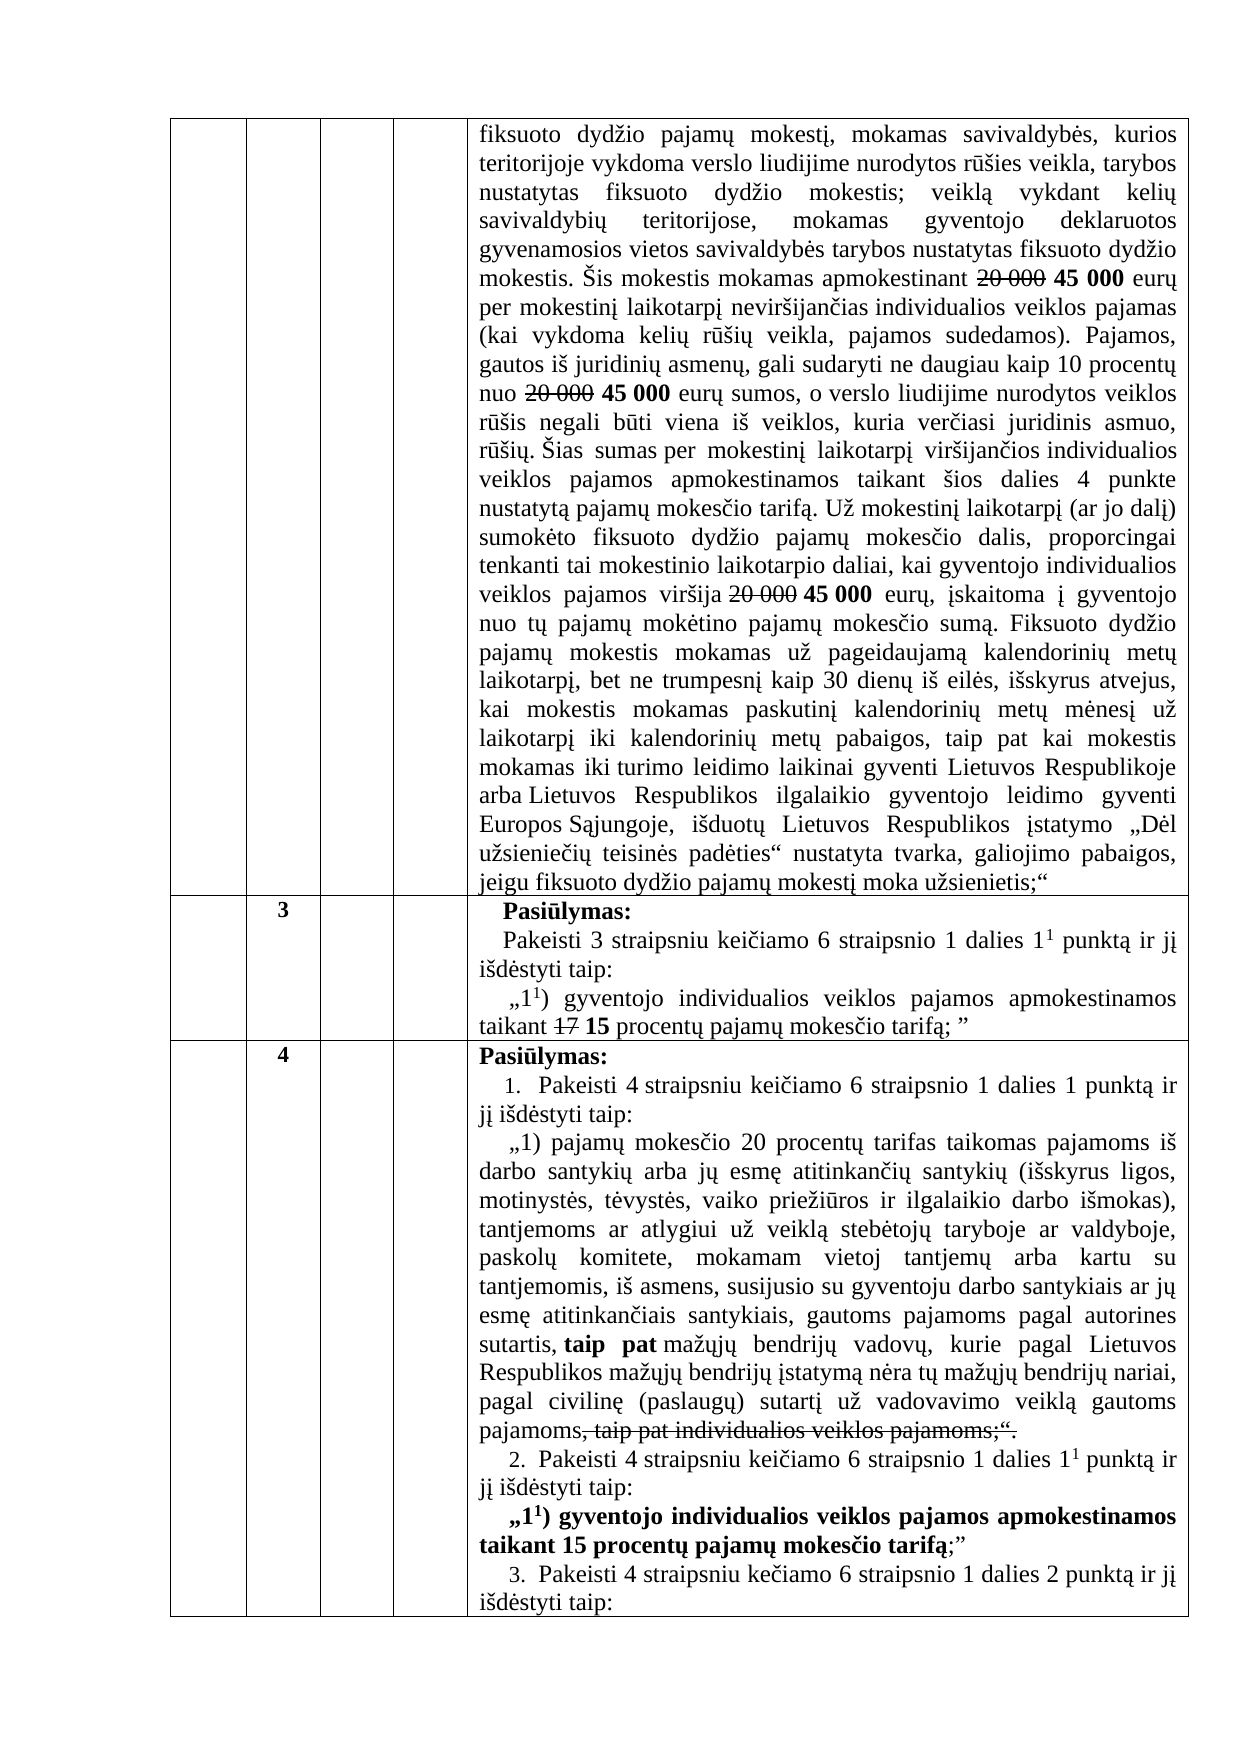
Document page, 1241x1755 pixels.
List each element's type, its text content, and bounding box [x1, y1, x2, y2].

table_cell [321, 896, 393, 1040]
table_cell [171, 119, 246, 895]
table_cell 3 [247, 896, 320, 1040]
table_cell [171, 1041, 246, 1616]
table_cell [321, 119, 393, 895]
table_cell 4 [247, 1041, 320, 1616]
table_cell [247, 119, 320, 895]
table_cell [394, 119, 467, 895]
table_cell fiksuoto dydžio pajamų mokestį, mokamas savivaldybės, kurios teritorijoje vykdoma verslo liudijime nurodytos rūšies veikla, tarybos nustatytas fiksuoto dydžio mokestis; veiklą vykdant kelių savivaldybių teritorijose, mokamas gyventojo deklaruotos gyvenamosios vietos savivaldybės tarybos nustatytas fiksuoto dydžio mokestis. Šis mokestis mokamas apmokestinant 20 000 45 000 eurų per mokestinį laikotarpį neviršijančias individualios veiklos pajamas (kai vykdoma kelių rūšių veikla, pajamos sudedamos). Pajamos, gautos iš juridinių asmenų, gali sudaryti ne daugiau kaip 10 procentų nuo 20 000 45 000 eurų sumos, o verslo liudijime nurodytos veiklos rūšis negali būti viena iš veiklos, kuria verčiasi juridinis asmuo, rūšių. Šias sumas per mokestinį laikotarpį viršijančios individualios veiklos pajamos apmokestinamos taikant šios dalies 4 punkte nustatytą pajamų mokesčio tarifą. Už mokestinį laikotarpį (ar jo dalį) sumokėto fiksuoto dydžio pajamų mokesčio dalis, proporcingai tenkanti tai mokestinio laikotarpio daliai, kai gyventojo individualios veiklos pajamos viršija 20 000 45 000 eurų, įskaitoma į gyventojo nuo tų pajamų mokėtino pajamų mokesčio sumą. Fiksuoto dydžio pajamų mokestis mokamas už pageidaujamą kalendorinių metų laikotarpį, bet ne trumpesnį kaip 30 dienų iš eilės, išskyrus atvejus, kai mokestis mokamas paskutinį kalendorinių metų mėnesį už laikotarpį iki kalendorinių metų pabaigos, taip pat kai mokestis mokamas iki turimo leidimo laikinai gyventi Lietuvos Respublikoje arba Lietuvos Respublikos ilgalaikio gyventojo leidimo gyventi Europos Sąjungoje, išduotų Lietuvos Respublikos įstatymo „Dėl užsieniečių teisinės padėties“ nustatyta tvarka, galiojimo pabaigos, jeigu fiksuoto dydžio pajamų mokestį moka užsienietis;“ [468, 119, 1188, 895]
table_cell [321, 1041, 393, 1616]
table_cell [171, 896, 246, 1040]
table_cell Pasiūlymas: Pakeisti 4 straipsniu keičiamo 6 straipsnio 1 dalies 1 punktą ir jį išdėstyti taip: „1) pajamų mokesčio 20 procentų tarifas taikomas pajamoms iš darbo santykių arba jų esmę atitinkančių santykių (išskyrus ligos, motinystės, tėvystės, vaiko priežiūros ir ilgalaikio darbo išmokas), tantjemoms ar atlygiui už veiklą stebėtojų taryboje ar valdyboje, paskolų komitete, mokamam vietoj tantjemų arba kartu su tantjemomis, iš asmens, susijusio su gyventoju darbo santykiais ar jų esmę atitinkančiais santykiais, gautoms pajamoms pagal autorines sutartis, taip pat mažųjų bendrijų vadovų, kurie pagal Lietuvos Respublikos mažųjų bendrijų įstatymą nėra tų mažųjų bendrijų nariai, pagal civilinę (paslaugų) sutartį už vadovavimo veiklą gautoms pajamoms, taip pat individualios veiklos pajamoms;“. Pakeisti 4 straipsniu keičiamo 6 straipsnio 1 dalies 11 punktą ir jį išdėstyti taip: „11) gyventojo individualios veiklos pajamos apmokestinamos taikant 15 procentų pajamų mokesčio tarifą;” Pakeisti 4 straipsniu kečiamo 6 straipsnio 1 dalies 2 punktą ir jį išdėstyti taip: [468, 1041, 1188, 1616]
table_cell [394, 896, 467, 1040]
table_cell Pasiūlymas: Pakeisti 3 straipsniu keičiamo 6 straipsnio 1 dalies 11 punktą ir jį išdėstyti taip: „11) gyventojo individualios veiklos pajamos apmokestinamos taikant 17 15 procentų pajamų mokesčio tarifą; ” [468, 896, 1188, 1040]
table_cell [394, 1041, 467, 1616]
